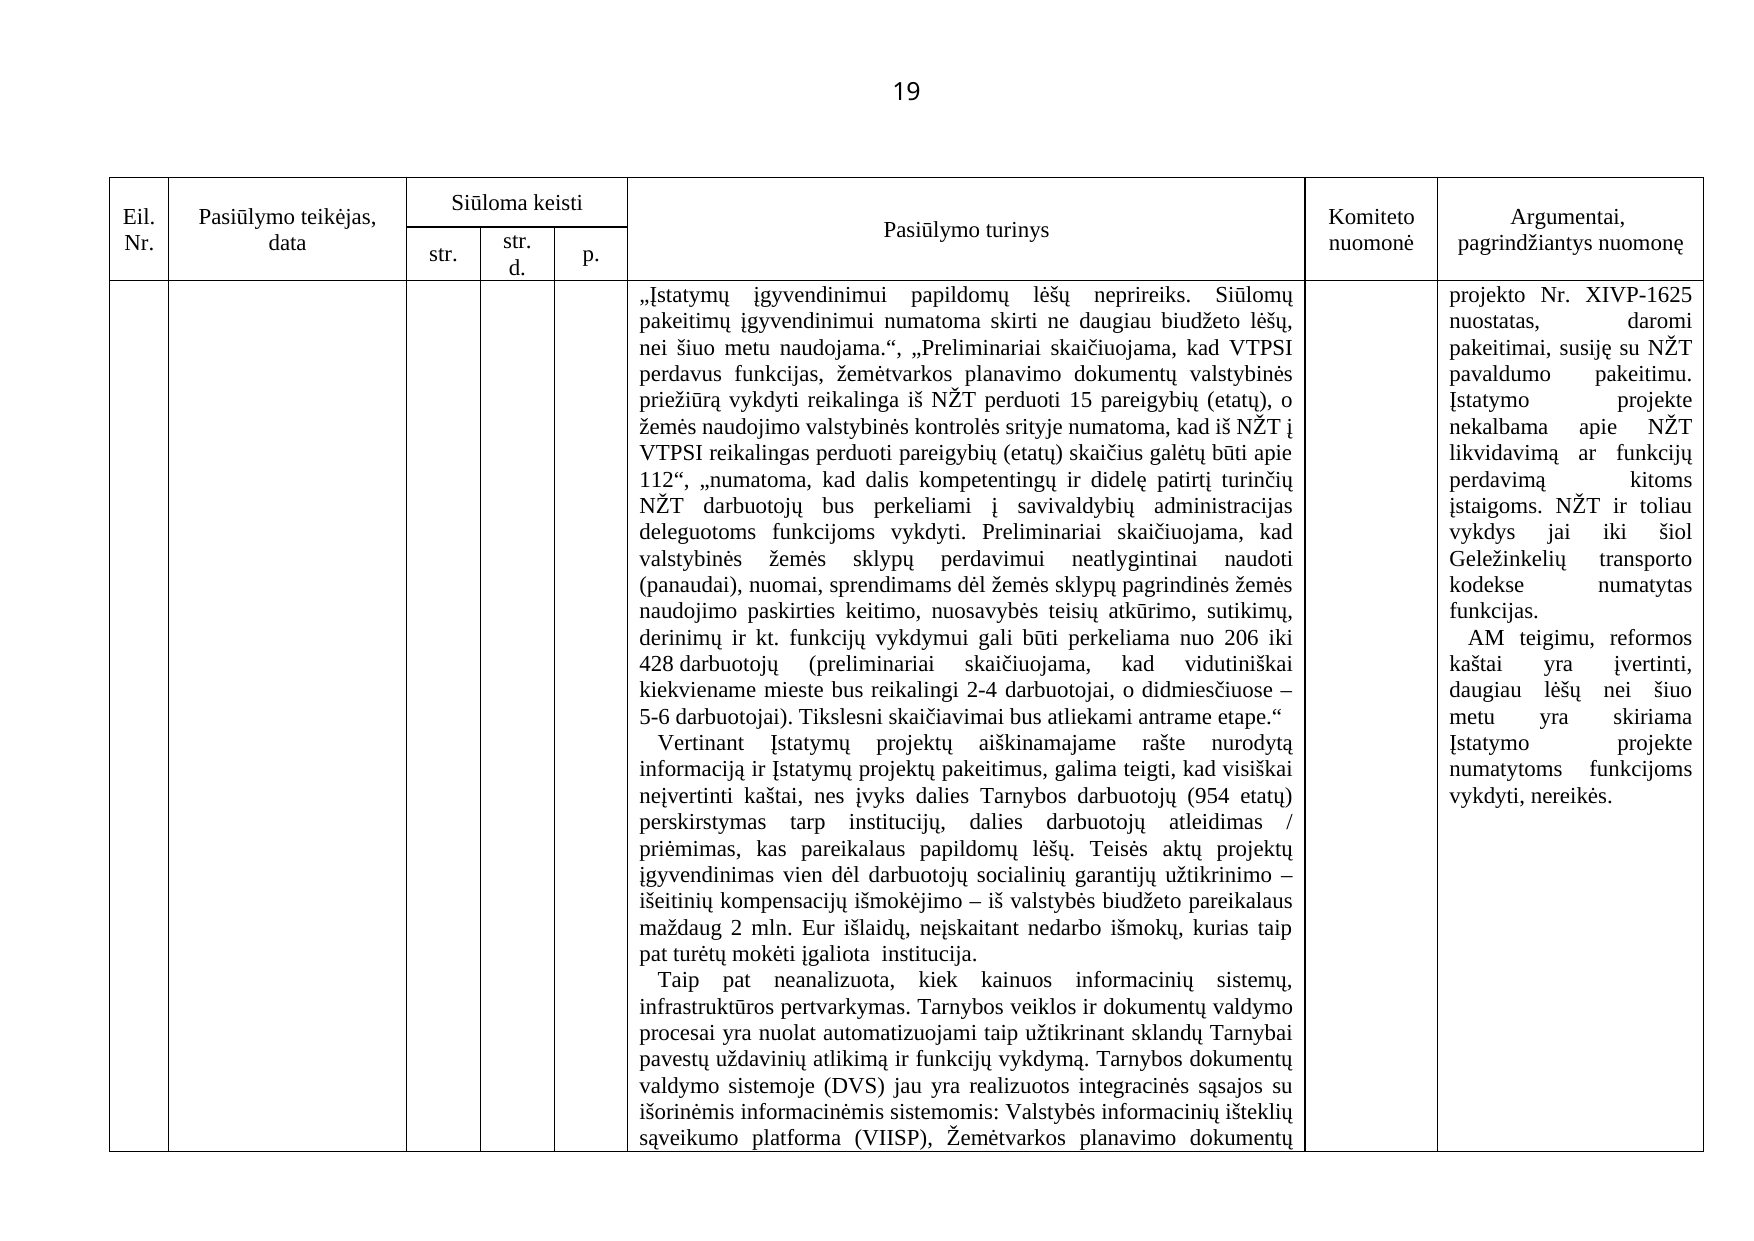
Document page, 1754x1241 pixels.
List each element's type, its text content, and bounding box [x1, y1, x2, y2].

table_cell [110, 281, 168, 1151]
table_header Argumentai, pagrindžiantys nuomonę [1438, 178, 1703, 280]
table_cell [481, 281, 554, 1151]
table_cell str. d. [481, 228, 554, 280]
table_cell projekto Nr. XIVP-1625 nuostatas, daromi pakeitimai, susiję su NŽT pavaldumo pakeitimu. Įstatymo projekte nekalbama apie NŽT likvidavimą ar funkcijų perdavimą kitoms įstaigoms. NŽT ir toliau vykdys jai iki šiol Geležinkelių transporto kodekse numatytas funkcijas. AM teigimu, reformos kaštai yra įvertinti, daugiau lėšų nei šiuo metu yra skiriama Įstatymo projekte numatytoms funkcijoms vykdyti, nereikės. [1438, 281, 1703, 1151]
table_cell [555, 281, 627, 1151]
table_header Siūloma keisti [407, 178, 627, 226]
table_cell [169, 281, 406, 1151]
table_cell [407, 281, 480, 1151]
table_cell str. [407, 228, 480, 280]
table_header Eil. Nr. [110, 178, 168, 280]
table_header Komiteto nuomonė [1306, 178, 1437, 280]
table_cell [1306, 281, 1437, 1151]
table_cell p. [555, 228, 627, 280]
table_cell „Įstatymų įgyvendinimui papildomų lėšų neprireiks. Siūlomų pakeitimų įgyvendinimui numatoma skirti ne daugiau biudžeto lėšų, nei šiuo metu naudojama.“, „Preliminariai skaičiuojama, kad VTPSI perdavus funkcijas, žemėtvarkos planavimo dokumentų valstybinės priežiūrą vykdyti reikalinga iš NŽT perduoti 15 pareigybių (etatų), o žemės naudojimo valstybinės kontrolės srityje numatoma, kad iš NŽT į VTPSI reikalingas perduoti pareigybių (etatų) skaičius galėtų būti apie 112“, „numatoma, kad dalis kompetentingų ir didelę patirtį turinčių NŽT darbuotojų bus perkeliami į savivaldybių administracijas deleguotoms funkcijoms vykdyti. Preliminariai skaičiuojama, kad valstybinės žemės sklypų perdavimui neatlygintinai naudoti (panaudai), nuomai, sprendimams dėl žemės sklypų pagrindinės žemės naudojimo paskirties keitimo, nuosavybės teisių atkūrimo, sutikimų, derinimų ir kt. funkcijų vykdymui gali būti perkeliama nuo 206 iki 428 darbuotojų (preliminariai skaičiuojama, kad vidutiniškai kiekviename mieste bus reikalingi 2-4 darbuotojai, o didmiesčiuose – 5-6 darbuotojai). Tikslesni skaičiavimai bus atliekami antrame etape.“ Vertinant Įstatymų projektų aiškinamajame rašte nurodytą informaciją ir Įstatymų projektų pakeitimus, galima teigti, kad visiškai neįvertinti kaštai, nes įvyks dalies Tarnybos darbuotojų (954 etatų) perskirstymas tarp institucijų, dalies darbuotojų atleidimas / priėmimas, kas pareikalaus papildomų lėšų. Teisės aktų projektų įgyvendinimas vien dėl darbuotojų socialinių garantijų užtikrinimo – išeitinių kompensacijų išmokėjimo – iš valstybės biudžeto pareikalaus maždaug 2 mln. Eur išlaidų, neįskaitant nedarbo išmokų, kurias taip pat turėtų mokėti įgaliota institucija. Taip pat neanalizuota, kiek kainuos informacinių sistemų, infrastruktūros pertvarkymas. Tarnybos veiklos ir dokumentų valdymo procesai yra nuolat automatizuojami taip užtikrinant sklandų Tarnybai pavestų uždavinių atlikimą ir funkcijų vykdymą. Tarnybos dokumentų valdymo sistemoje (DVS) jau yra realizuotos integracinės sąsajos su išorinėmis informacinėmis sistemomis: Valstybės informacinių išteklių sąveikumo platforma (VIISP), Žemėtvarkos planavimo dokumentų [628, 281, 1304, 1151]
table_header Pasiūlymo teikėjas, data [169, 178, 406, 280]
table_header Pasiūlymo turinys [628, 178, 1304, 280]
